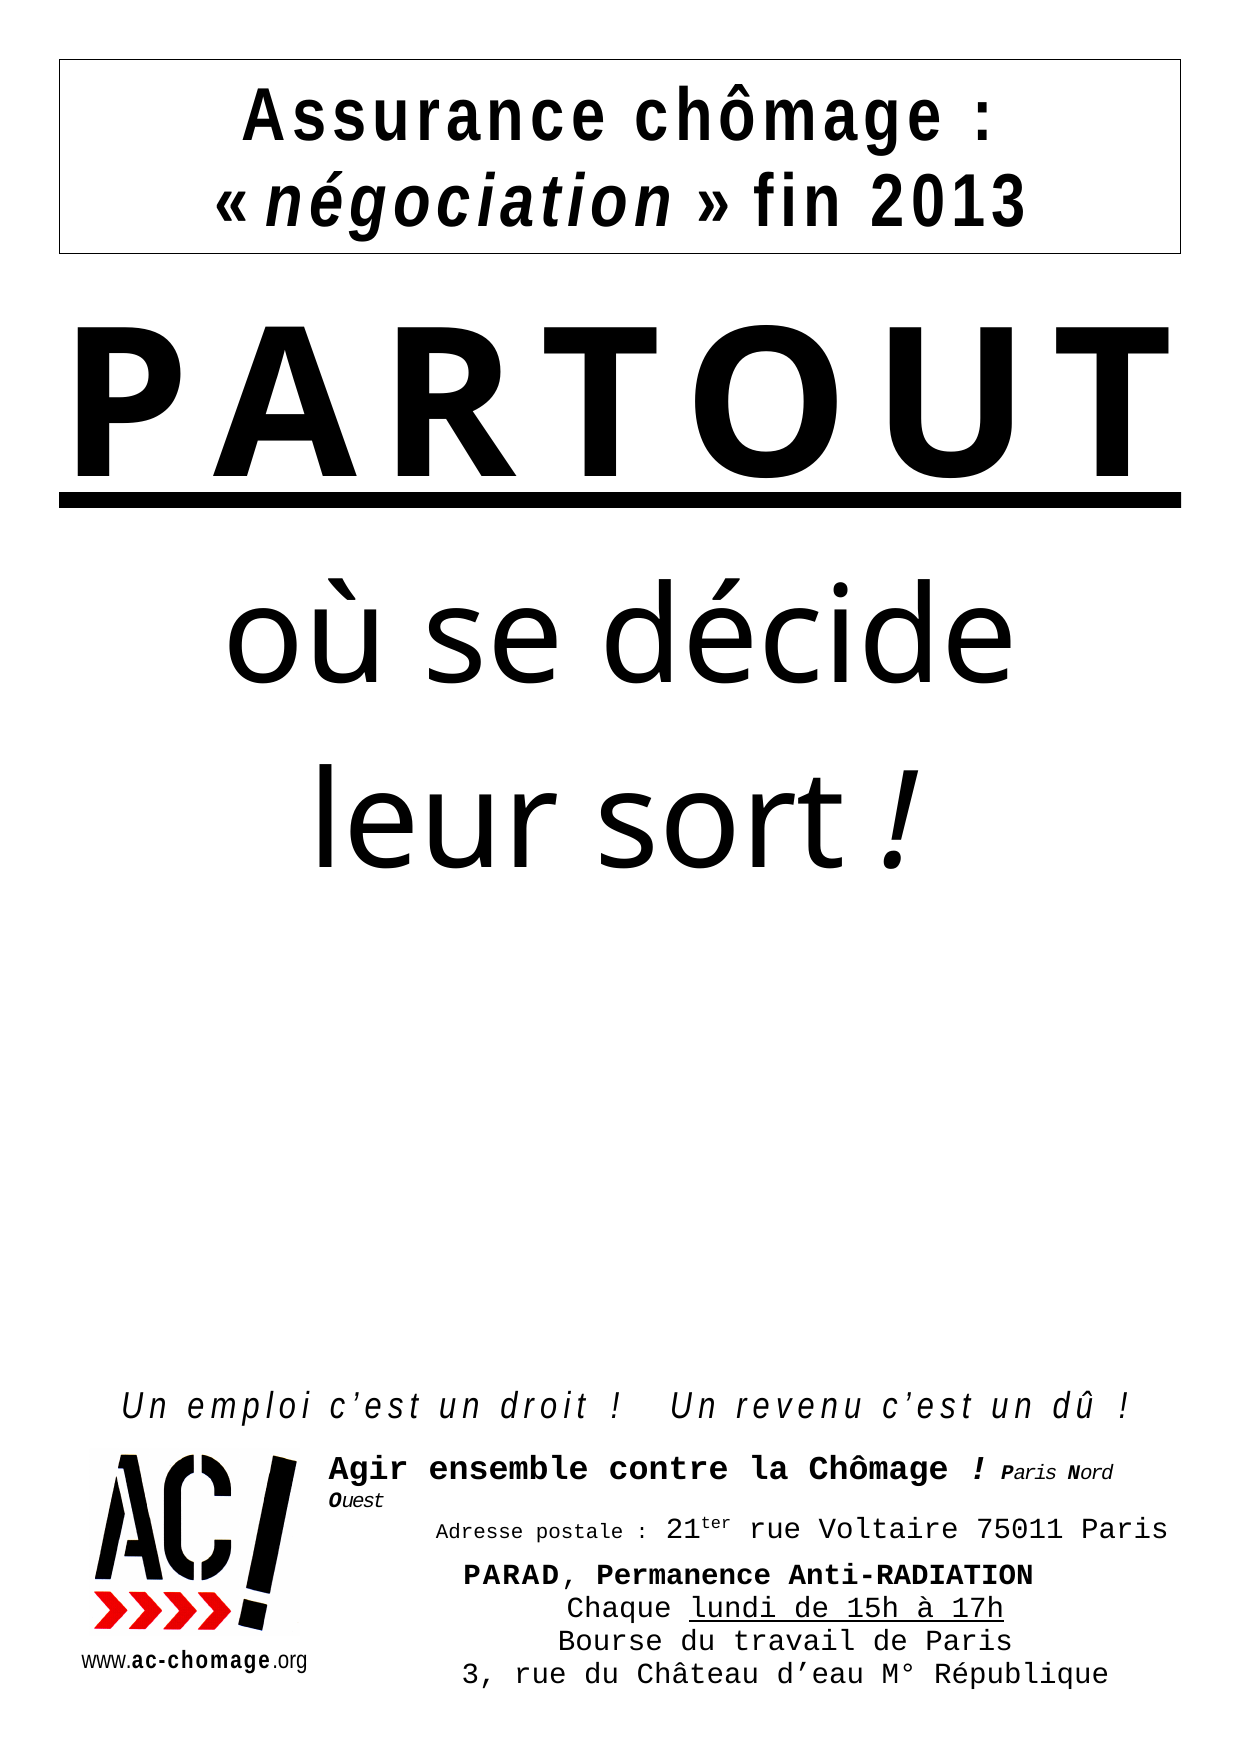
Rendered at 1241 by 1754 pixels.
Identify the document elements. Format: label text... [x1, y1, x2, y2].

text où se décide leur sort ! [59, 508, 1181, 907]
picture [89, 1448, 300, 1636]
text PARTOUT [59, 254, 1181, 492]
